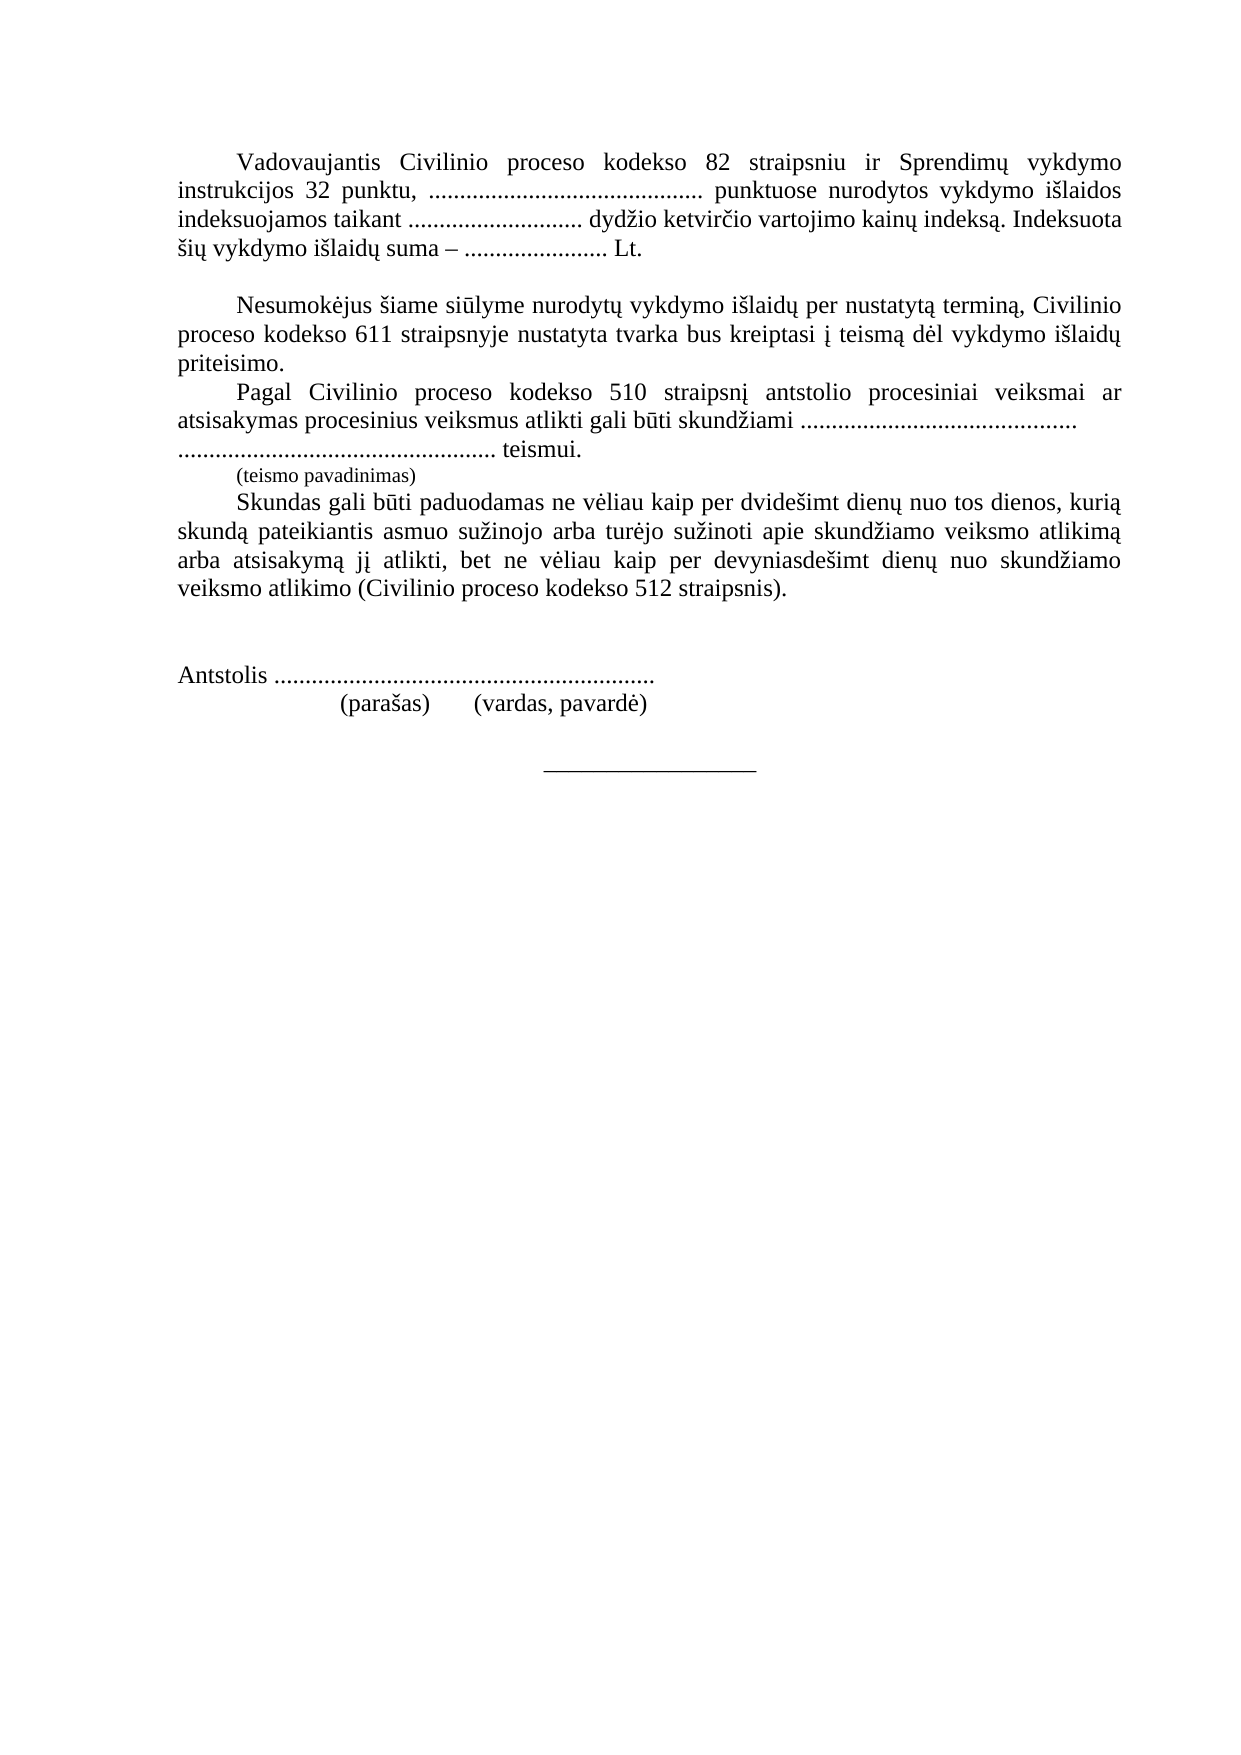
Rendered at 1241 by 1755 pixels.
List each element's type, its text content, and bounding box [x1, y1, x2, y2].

text (teismo pavadinimas) [177, 463, 1122, 487]
text (parašas) (vardas, pavardė) [177, 688, 1122, 717]
text Vadovaujantis Civilinio proceso kodekso 82 straipsniu ir Sprendimų vykdymo instrukcijos 32 punktu, ............................................ punktuose nurodytos vykdymo išlaidos indeksuojamos taikant ............................ dydžio ketvirčio vartojimo kainų indeksą. Indeksuota šių vykdymo išlaidų suma – ....................... Lt. [177, 147, 1122, 262]
text Skundas gali būti paduodamas ne vėliau kaip per dvidešimt dienų nuo tos dienos, kurią skundą pateikiantis asmuo sužinojo arba turėjo sužinoti apie skundžiamo veiksmo atlikimą arba atsisakymą jį atlikti, bet ne vėliau kaip per devyniasdešimt dienų nuo skundžiamo veiksmo atlikimo (Civilinio proceso kodekso 512 straipsnis). [177, 487, 1122, 602]
text _________________ [177, 746, 1122, 775]
text Antstolis ............................................................. [177, 660, 1122, 688]
text Pagal Civilinio proceso kodekso 510 straipsnį antstolio procesiniai veiksmai ar atsisakymas procesinius veiksmus atlikti gali būti skundžiami [177, 377, 1122, 434]
text ................................................... teismui. [177, 434, 1122, 463]
text Nesumokėjus šiame siūlyme nurodytų vykdymo išlaidų per nustatytą terminą, Civilinio proceso kodekso 611 straipsnyje nustatyta tvarka bus kreiptasi į teismą dėl vykdymo išlaidų priteisimo. [177, 291, 1122, 377]
